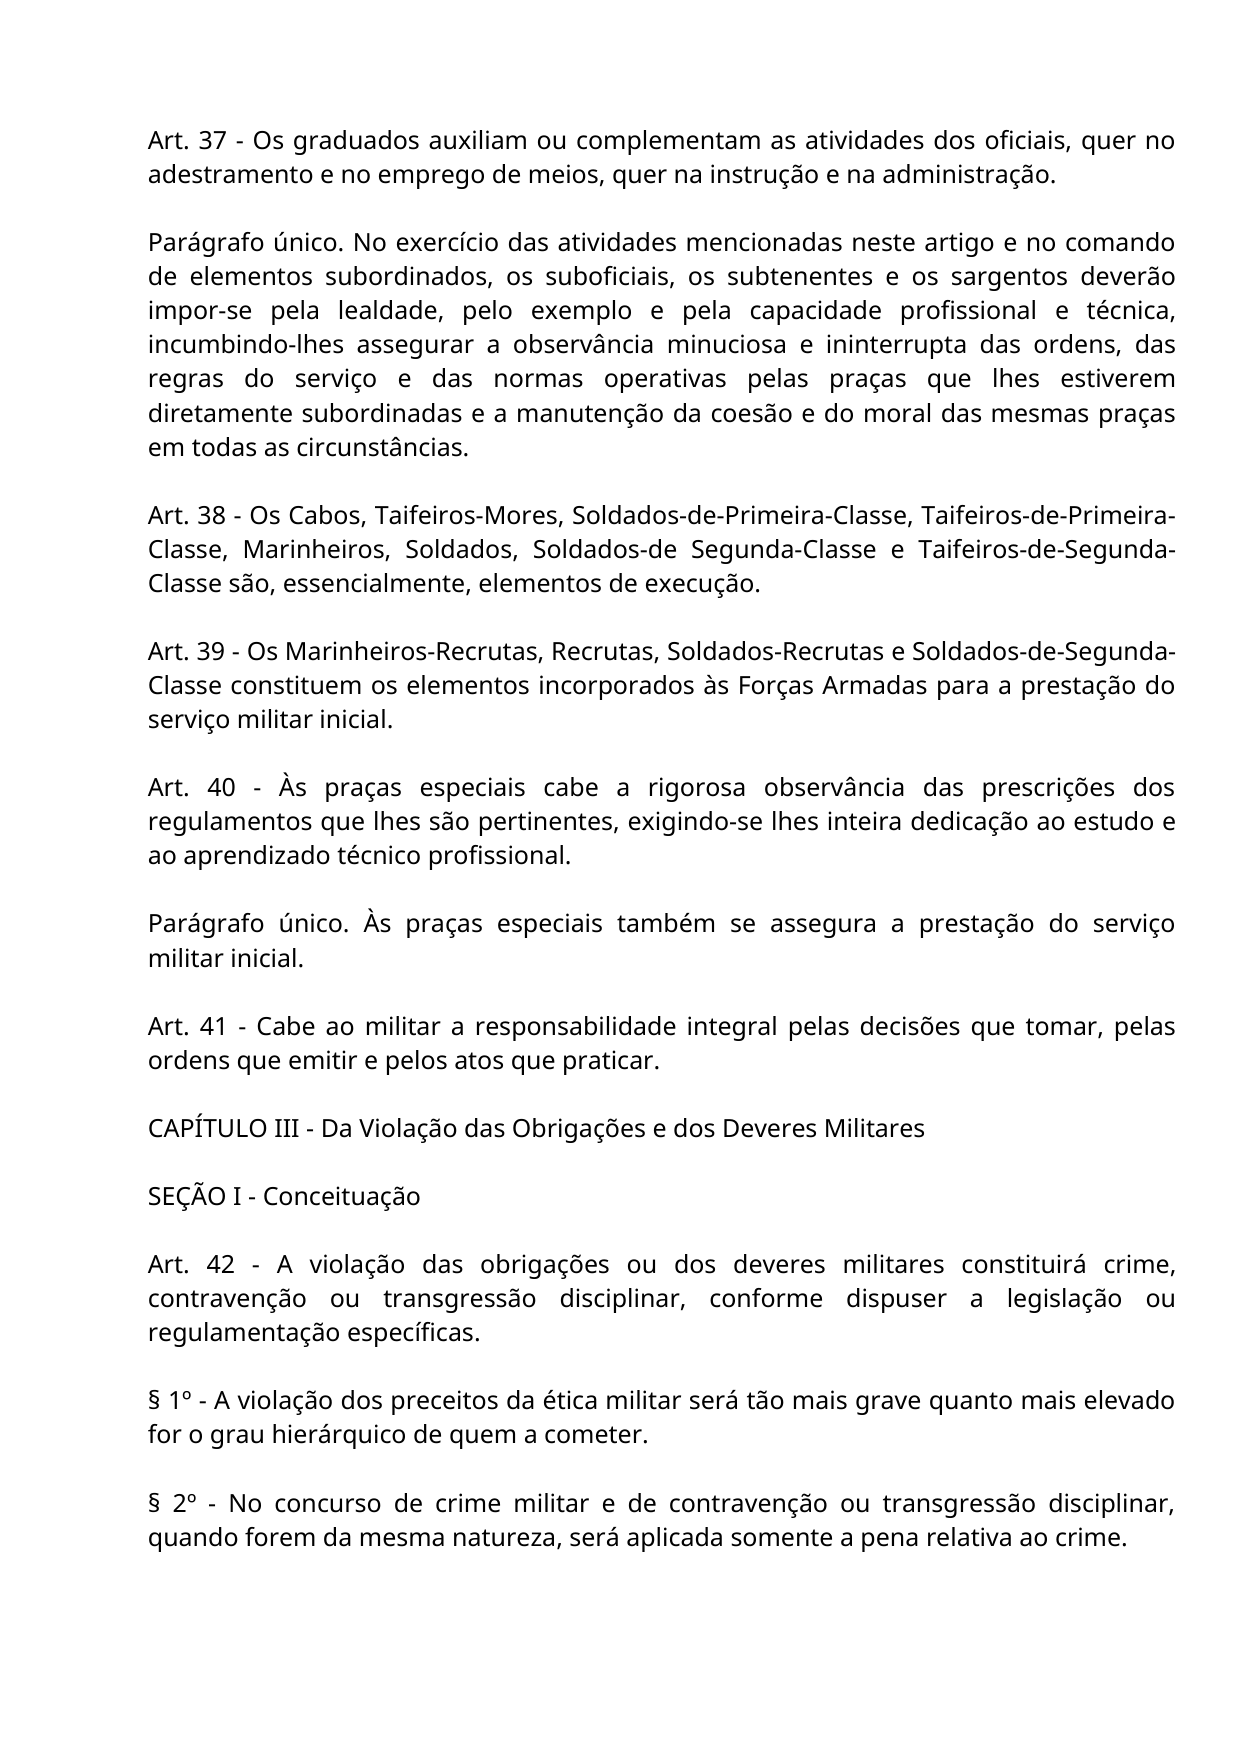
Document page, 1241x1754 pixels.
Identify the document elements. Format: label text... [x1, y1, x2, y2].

text Parágrafo único. No exercício das atividades mencionadas neste artigo e no comando de elementos subordinados, os suboficiais, os subtenentes e os sargentos deverão impor-se pela lealdade, pelo exemplo e pela capacidade profissional e técnica, incumbindo-lhes assegurar a observância minuciosa e ininterrupta das ordens, das regras do serviço e das normas operativas pelas praças que lhes estiverem diretamente subordinadas e a manutenção da coesão e do moral das mesmas praças em todas as circunstâncias. [148, 225, 1177, 463]
text Art. 37 - Os graduados auxiliam ou complementam as atividades dos oficiais, quer no adestramento e no emprego de meios, quer na instrução e na administração. [148, 123, 1177, 191]
text Art. 39 - Os Marinheiros-Recrutas, Recrutas, Soldados-Recrutas e Soldados-de-Segunda-Classe constituem os elementos incorporados às Forças Armadas para a prestação do serviço militar inicial. [148, 634, 1177, 736]
text § 1º - A violação dos preceitos da ética militar será tão mais grave quanto mais elevado for o grau hierárquico de quem a cometer. [148, 1383, 1177, 1451]
text CAPÍTULO III - Da Violação das Obrigações e dos Deveres Militares [148, 1111, 1177, 1144]
text § 2º - No concurso de crime militar e de contravenção ou transgressão disciplinar, quando forem da mesma natureza, será aplicada somente a pena relativa ao crime. [148, 1485, 1177, 1553]
text Art. 40 - Às praças especiais cabe a rigorosa observância das prescrições dos regulamentos que lhes são pertinentes, exigindo-se lhes inteira dedicação ao estudo e ao aprendizado técnico profissional. [148, 770, 1177, 872]
text Art. 41 - Cabe ao militar a responsabilidade integral pelas decisões que tomar, pelas ordens que emitir e pelos atos que praticar. [148, 1008, 1177, 1076]
text SEÇÃO I - Conceituação [148, 1179, 1177, 1213]
text Art. 42 - A violação das obrigações ou dos deveres militares constituirá crime, contravenção ou transgressão disciplinar, conforme dispuser a legislação ou regulamentação específicas. [148, 1247, 1177, 1349]
text Art. 38 - Os Cabos, Taifeiros-Mores, Soldados-de-Primeira-Classe, Taifeiros-de-Primeira-Classe, Marinheiros, Soldados, Soldados-de Segunda-Classe e Taifeiros-de-Segunda-Classe são, essencialmente, elementos de execução. [148, 497, 1177, 599]
text Parágrafo único. Às praças especiais também se assegura a prestação do serviço militar inicial. [148, 906, 1177, 974]
